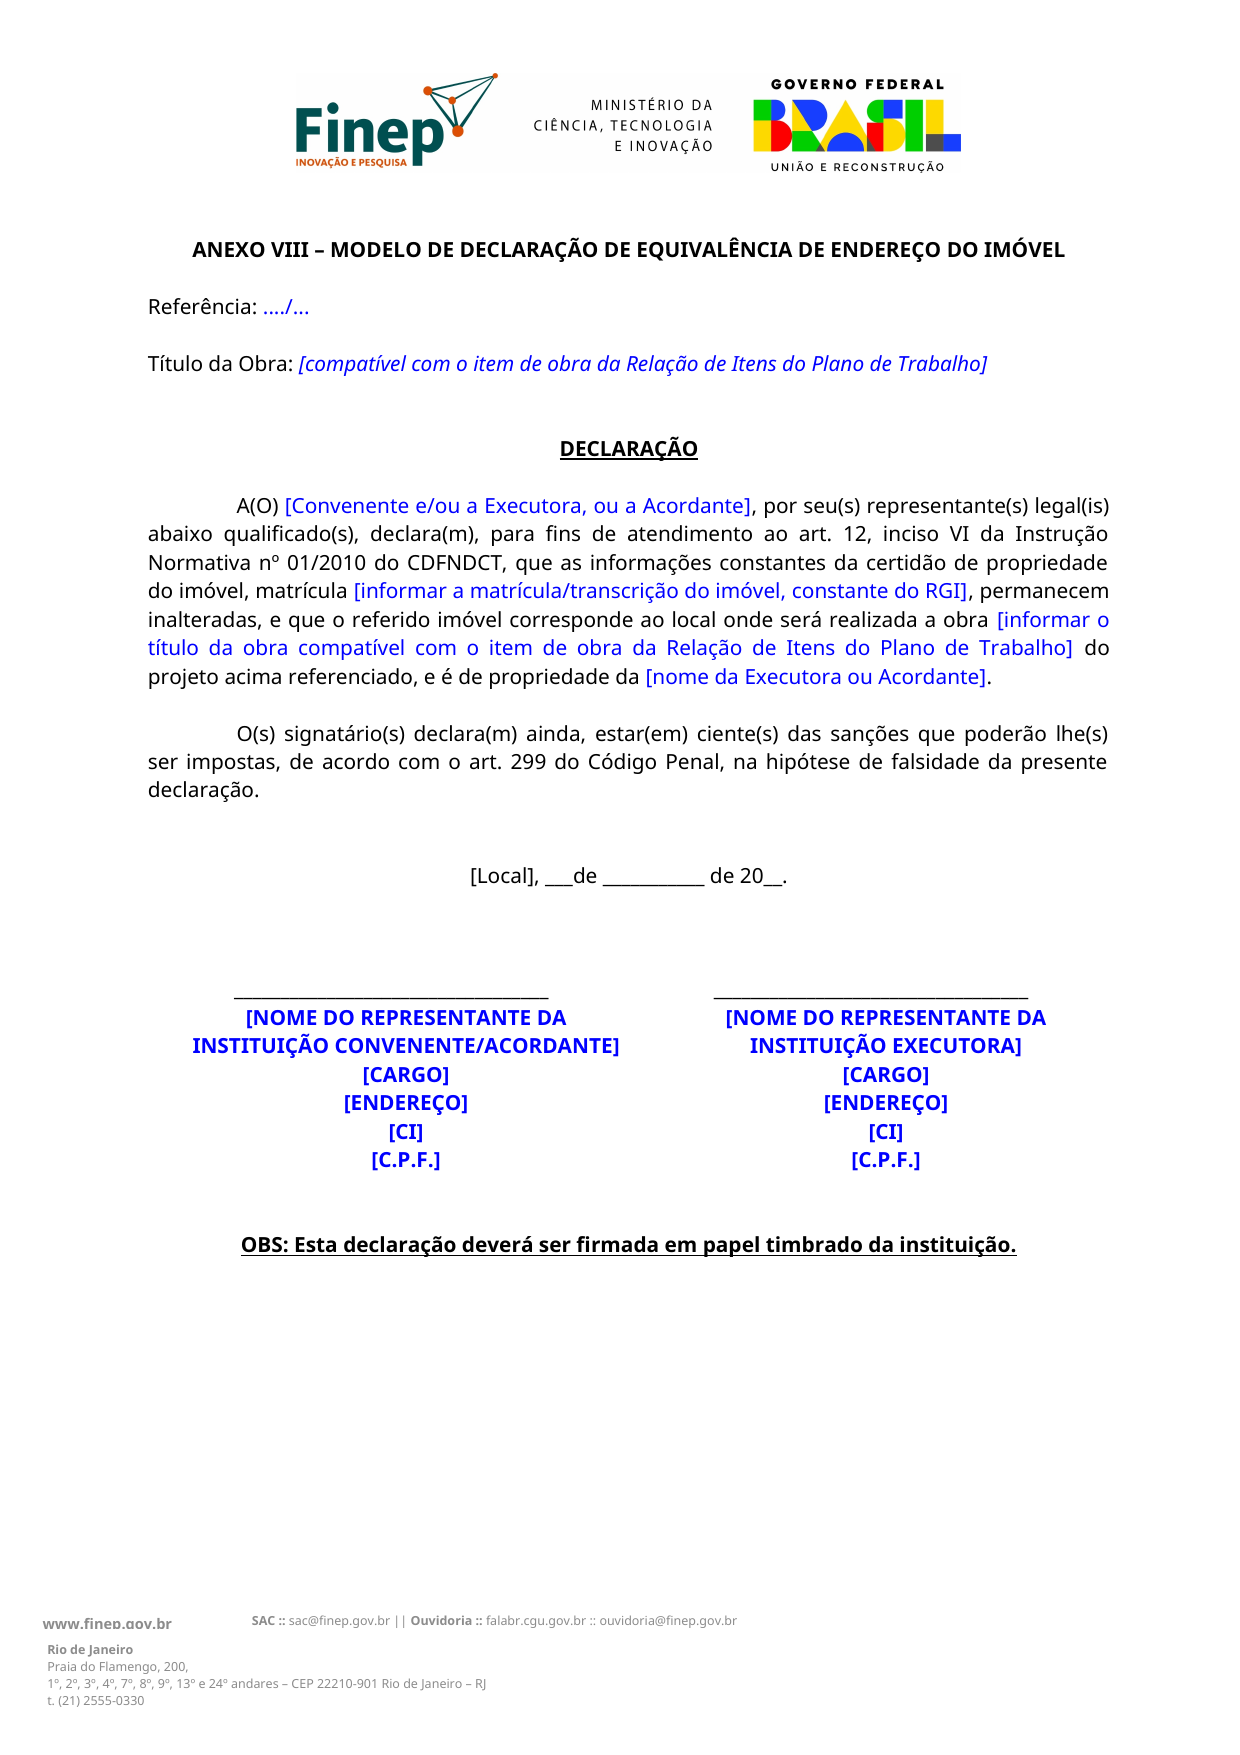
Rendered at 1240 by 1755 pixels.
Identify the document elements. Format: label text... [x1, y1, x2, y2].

table_header __________________________________ [NOME DO REPRESENTANTE DA INSTITUIÇÃO EXECUTORA] [CARGO] [ENDEREÇO] [CI] [C.P.F.] [635, 975, 1107, 1202]
table_header [148, 1202, 687, 1231]
text [Local], ___de ___________ de 20__. [148, 861, 1110, 889]
text ANEXO VIII – MODELO DE DECLARAÇÃO DE EQUIVALÊNCIA DE ENDEREÇO DO IMÓVEL [148, 235, 1110, 264]
text O(s) signatário(s) declara(m) ainda, estar(em) ciente(s) das sanções que poderão lhe(s) ser impostas, de acordo com o art. 299 do Código Penal, na hipótese de falsidade da presente declaração. [148, 719, 1110, 804]
text Título da Obra: [compatível com o item de obra da Relação de Itens do Plano de Trabalho] [148, 349, 1110, 377]
text Referência: ..../... [148, 292, 1110, 321]
table_header __________________________________ [NOME DO REPRESENTANTE DA INSTITUIÇÃO CONVENENTE/ACORDANTE] [CARGO] [ENDEREÇO] [CI] [C.P.F.] [148, 975, 634, 1202]
text A(O) [Convenente e/ou a Executora, ou a Acordante], por seu(s) representante(s) legal(is) abaixo qualificado(s), declara(m), para fins de atendimento ao art. 12, inciso VI da Instrução Normativa nº 01/2010 do CDFNDCT, que as informações constantes da certidão de propriedade do imóvel, matrícula [informar a matrícula/transcrição do imóvel, constante do RGI], permanecem inalteradas, e que o referido imóvel corresponde ao local onde será realizada a obra [informar o título da obra compatível com o item de obra da Relação de Itens do Plano de Trabalho] do projeto acima referenciado, e é de propriedade da [nome da Executora ou Acordante]. [148, 491, 1110, 690]
text OBS: Esta declaração deverá ser firmada em papel timbrado da instituição. [148, 1231, 1110, 1259]
text DECLARAÇÃO [148, 434, 1110, 463]
